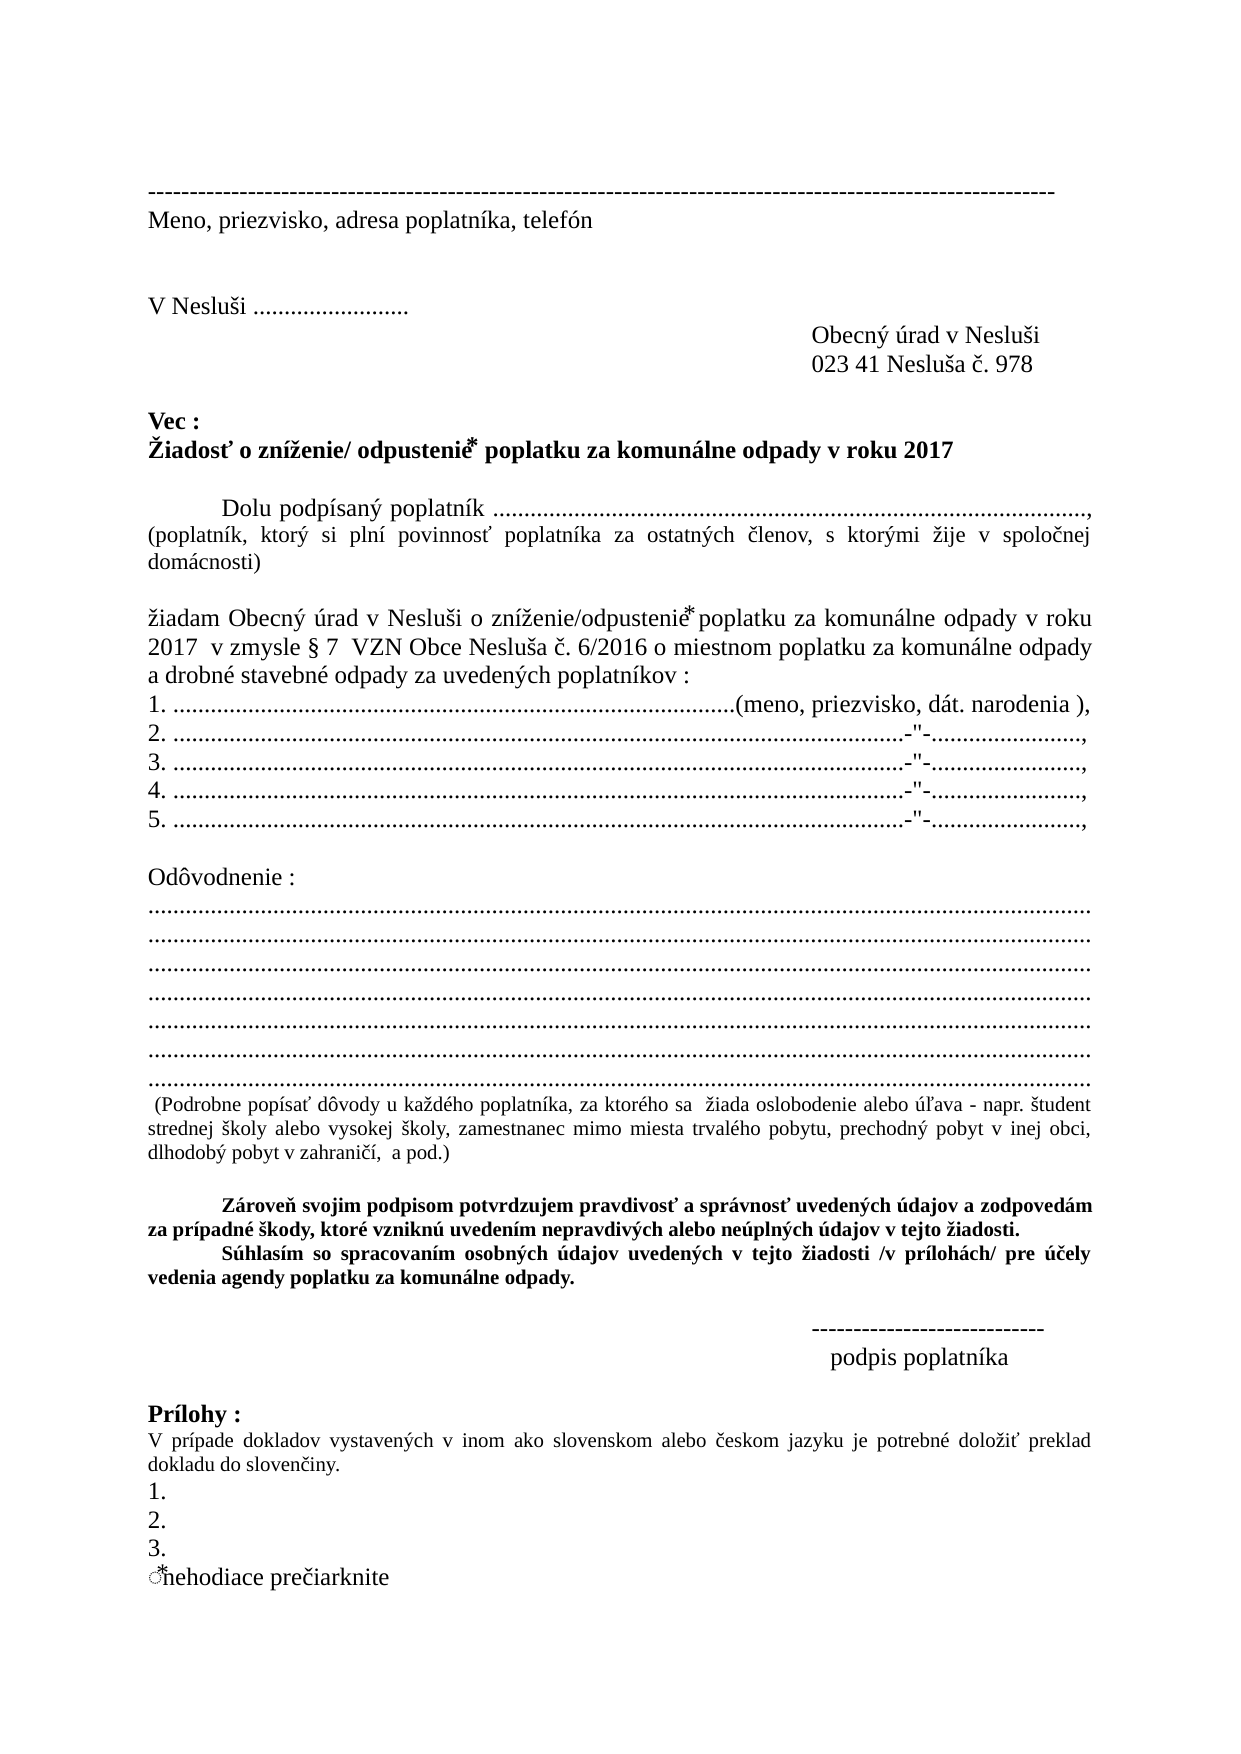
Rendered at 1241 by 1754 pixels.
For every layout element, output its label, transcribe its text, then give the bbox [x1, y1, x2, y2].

text Obecný úrad v Nesluši [148, 320, 1093, 349]
text Dolu podpísaný poplatník ..............................................................................................., (poplatník, ktorý si plní povinnosť poplatníka za ostatných členov, s ktorými žije v spoločnej domácnosti) [148, 493, 1093, 574]
text ....................................................................................................................................................... [148, 948, 1093, 977]
text ....................................................................................................................................................... [148, 1063, 1093, 1092]
text Odôvodnenie : [148, 862, 1093, 890]
text Súhlasím so spracovaním osobných údajov uvedených v tejto žiadosti /v prílohách/ pre účely vedenia agendy poplatku za komunálne odpady. [148, 1241, 1093, 1289]
text ....................................................................................................................................................... [148, 1005, 1093, 1034]
text -------------------------------------------------------------------------------------------------------------Meno, priezvisko, adresa poplatníka, telefón [148, 176, 1093, 234]
text Prílohy : [148, 1399, 1093, 1428]
text ....................................................................................................................................................... [148, 919, 1093, 948]
text V prípade dokladov vystavených v inom ako slovenskom alebo českom jazyku je potrebné doložiť preklad dokladu do slovenčiny. [148, 1428, 1093, 1476]
text ⃰nehodiace prečiarknite [148, 1562, 1093, 1591]
text 023 41 Nesluša č. 978 [148, 349, 1093, 378]
text 1. ..........................................................................................(meno, priezvisko, dát. narodenia ), [148, 689, 1093, 718]
text ....................................................................................................................................................... [148, 1034, 1093, 1063]
text (Podrobne popísať dôvody u každého poplatníka, za ktorého sa žiada oslobodenie alebo úľava - napr. študent strednej školy alebo vysokej školy, zamestnanec mimo miesta trvalého pobytu, prechodný pobyt v inej obci, dlhodobý pobyt v zahraničí, a pod.) [148, 1092, 1093, 1164]
text V Nesluši ......................... [148, 291, 1093, 320]
text žiadam Obecný úrad v Nesluši o zníženie/odpustenie⃰ poplatku za komunálne odpady v roku 2017 v zmysle § 7 VZN Obce Nesluša č. 6/2016 o miestnom poplatku za komunálne odpady a drobné stavebné odpady za uvedených poplatníkov : [148, 603, 1093, 689]
text Žiadosť o zníženie/ odpustenie⃰ poplatku za komunálne odpady v roku 2017 [148, 435, 1093, 464]
text Zároveň svojim podpisom potvrdzujem pravdivosť a správnosť uvedených údajov a zodpovedám za prípadné škody, ktoré vzniknú uvedením nepravdivých alebo neúplných údajov v tejto žiadosti. [148, 1192, 1093, 1241]
text 1. [148, 1476, 1093, 1505]
text 2. [148, 1505, 1093, 1533]
text 4. .....................................................................................................................-"-........................, [148, 775, 1093, 804]
text ....................................................................................................................................................... [148, 977, 1093, 1005]
text ---------------------------- podpis poplatníka [148, 1313, 1093, 1370]
text ....................................................................................................................................................... [148, 890, 1093, 919]
text 3. [148, 1533, 1093, 1562]
text 3. .....................................................................................................................-"-........................, [148, 747, 1093, 775]
text Vec : [148, 406, 1093, 435]
text 2. .....................................................................................................................-"-........................, [148, 718, 1093, 747]
text 5. .....................................................................................................................-"-........................, [148, 804, 1093, 833]
